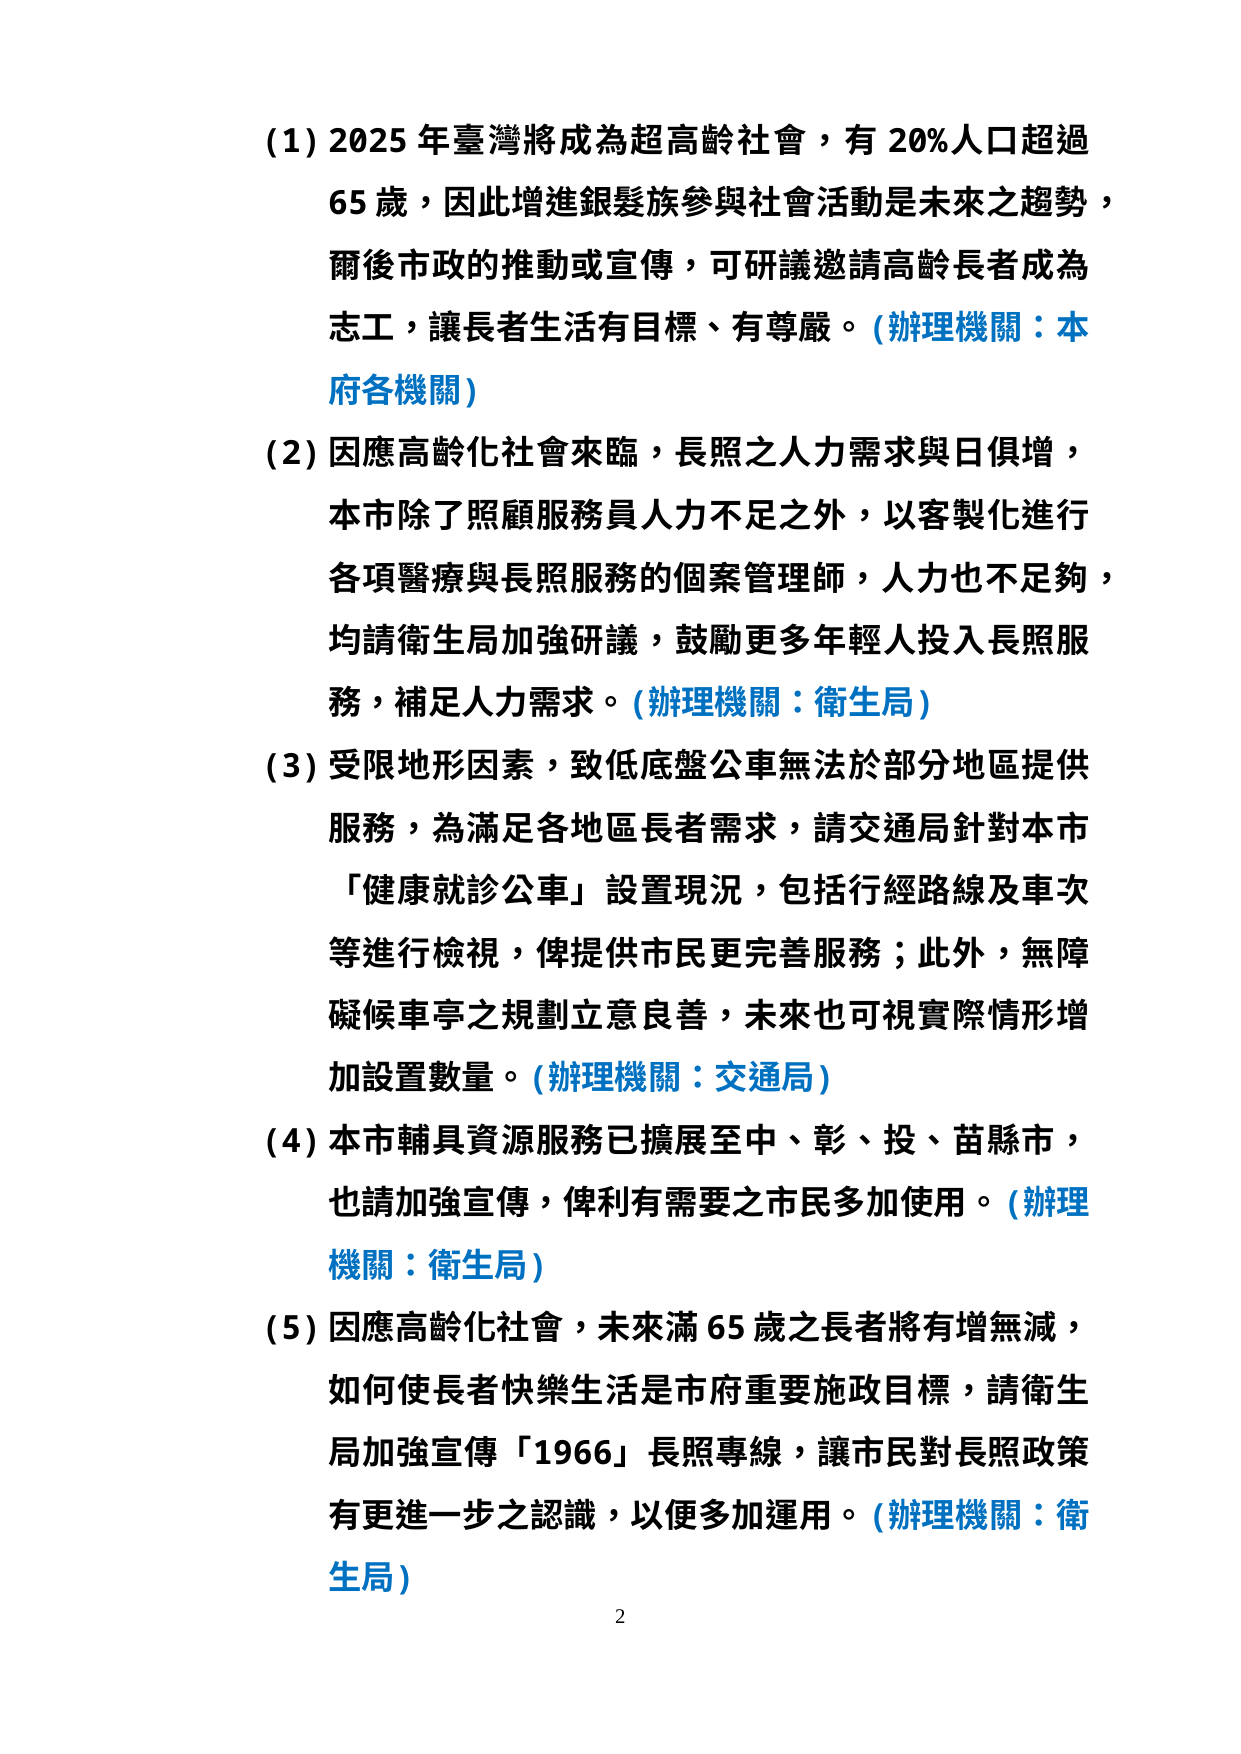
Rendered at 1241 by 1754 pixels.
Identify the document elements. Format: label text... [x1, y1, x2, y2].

list 2025年臺灣將成為超高齡社會，有20%人口超過65歲，因此增進銀髮族參與社會活動是未來之趨勢，爾後市政的推動或宣傳，可研議邀請高齡長者成為志工，讓長者生活有目標、有尊嚴。(辦理機關：本府各機關) [261, 96, 1090, 409]
list 受限地形因素，致低底盤公車無法於部分地區提供服務，為滿足各地區長者需求，請交通局針對本市「健康就診公車」設置現況，包括行經路線及車次等進行檢視，俾提供市民更完善服務；此外，無障礙候車亭之規劃立意良善，未來也可視實際情形增加設置數量。(辦理機關：交通局) [261, 721, 1090, 1096]
list 本市輔具資源服務已擴展至中、彰、投、苗縣市，也請加強宣傳，俾利有需要之市民多加使用。(辦理機關：衛生局) [261, 1096, 1090, 1284]
list 因應高齡化社會來臨，長照之人力需求與日俱增，本市除了照顧服務員人力不足之外，以客製化進行各項醫療與長照服務的個案管理師，人力也不足夠，均請衛生局加強研議，鼓勵更多年輕人投入長照服務，補足人力需求。(辦理機關：衛生局) [261, 409, 1090, 721]
list 因應高齡化社會，未來滿65歲之長者將有增無減，如何使長者快樂生活是市府重要施政目標，請衛生局加強宣傳「1966」長照專線，讓市民對長照政策有更進一步之認識，以便多加運用。(辦理機關：衛生局) [261, 1284, 1090, 1596]
